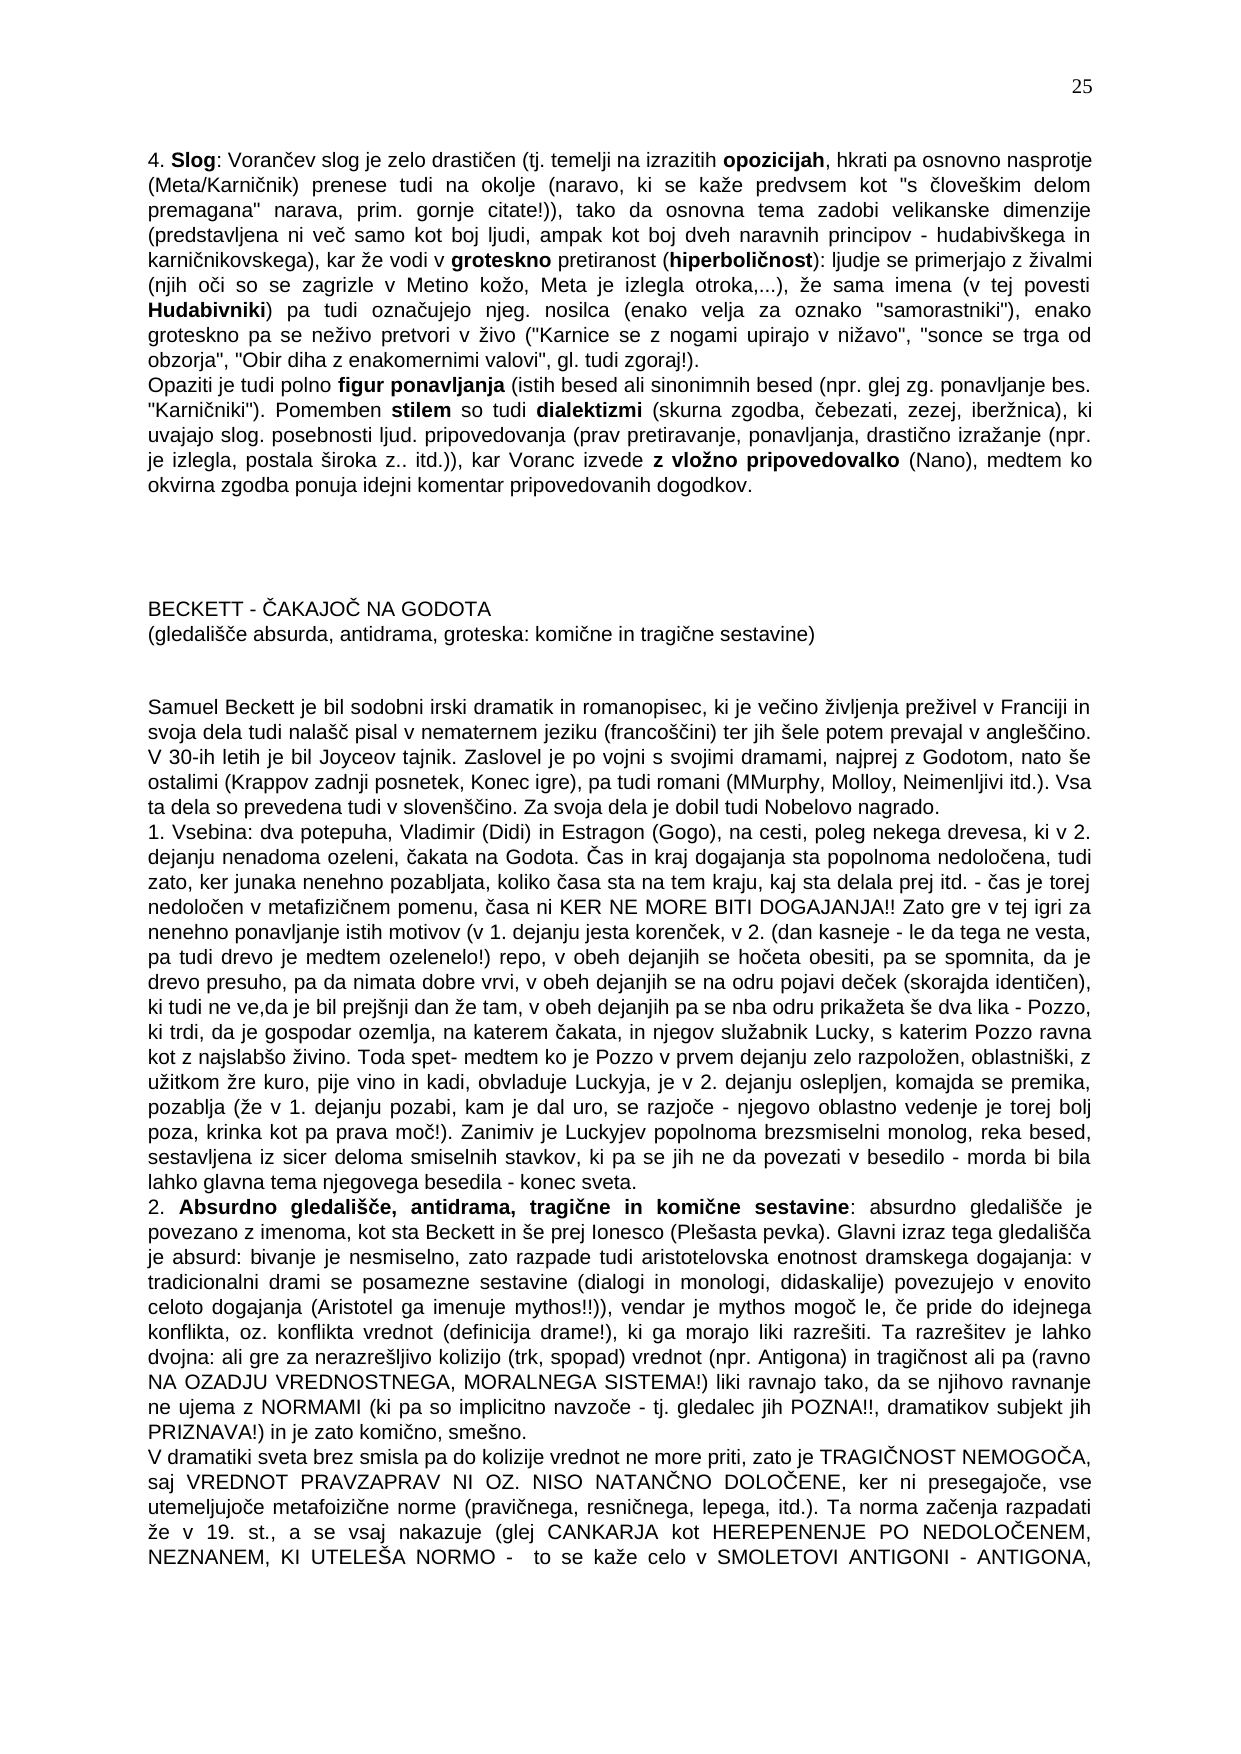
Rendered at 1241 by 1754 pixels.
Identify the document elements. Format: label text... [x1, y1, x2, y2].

text 2. Absurdno gledališče, antidrama, tragične in komične sestavine: absurdno gledališče je povezano z imenoma, kot sta Beckett in še prej Ionesco (Plešasta pevka). Glavni izraz tega gledališča je absurd: bivanje je nesmiselno, zato razpade tudi aristotelovska enotnost dramskega dogajanja: v tradicionalni drami se posamezne sestavine (dialogi in monologi, didaskalije) povezujejo v enovito celoto dogajanja (Aristotel ga imenuje mythos!!)), vendar je mythos mogoč le, če pride do idejnega konflikta, oz. konflikta vrednot (definicija drame!), ki ga morajo liki razrešiti. Ta razrešitev je lahko dvojna: ali gre za nerazrešljivo kolizijo (trk, spopad) vrednot (npr. Antigona) in tragičnost ali pa (ravno NA OZADJU VREDNOSTNEGA, MORALNEGA SISTEMA!) liki ravnajo tako, da se njihovo ravnanje ne ujema z NORMAMI (ki pa so implicitno navzoče - tj. gledalec jih POZNA!!, dramatikov subjekt jih PRIZNAVA!) in je zato komično, smešno. [148, 1194, 1093, 1444]
text 1. Vsebina: dva potepuha, Vladimir (Didi) in Estragon (Gogo), na cesti, poleg nekega drevesa, ki v 2. dejanju nenadoma ozeleni, čakata na Godota. Čas in kraj dogajanja sta popolnoma nedoločena, tudi zato, ker junaka nenehno pozabljata, koliko časa sta na tem kraju, kaj sta delala prej itd. - čas je torej nedoločen v metafizičnem pomenu, časa ni KER NE MORE BITI DOGAJANJA!! Zato gre v tej igri za nenehno ponavljanje istih motivov (v 1. dejanju jesta korenček, v 2. (dan kasneje - le da tega ne vesta, pa tudi drevo je medtem ozelenelo!) repo, v obeh dejanjih se hočeta obesiti, pa se spomnita, da je drevo presuho, pa da nimata dobre vrvi, v obeh dejanjih se na odru pojavi deček (skorajda identičen), ki tudi ne ve,da je bil prejšnji dan že tam, v obeh dejanjih pa se nba odru prikažeta še dva lika - Pozzo, ki trdi, da je gospodar ozemlja, na katerem čakata, in njegov služabnik Lucky, s katerim Pozzo ravna kot z najslabšo živino. Toda spet- medtem ko je Pozzo v prvem dejanju zelo razpoložen, oblastniški, z užitkom žre kuro, pije vino in kadi, obvladuje Luckyja, je v 2. dejanju oslepljen, komajda se premika, pozablja (že v 1. dejanju pozabi, kam je dal uro, se razjoče - njegovo oblastno vedenje je torej bolj poza, krinka kot pa prava moč!). Zanimiv je Luckyjev popolnoma brezsmiselni monolog, reka besed, sestavljena iz sicer deloma smiselnih stavkov, ki pa se jih ne da povezati v besedilo - morda bi bila lahko glavna tema njegovega besedila - konec sveta. [148, 819, 1093, 1194]
text Opaziti je tudi polno figur ponavljanja (istih besed ali sinonimnih besed (npr. glej zg. ponavljanje bes. "Karničniki"). Pomemben stilem so tudi dialektizmi (skurna zgodba, čebezati, zezej, iberžnica), ki uvajajo slog. posebnosti ljud. pripovedovanja (prav pretiravanje, ponavljanja, drastično izražanje (npr. je izlegla, postala široka z.. itd.)), kar Voranc izvede z vložno pripovedovalko (Nano), medtem ko okvirna zgodba ponuja idejni komentar pripovedovanih dogodkov. [148, 373, 1093, 498]
text (gledališče absurda, antidrama, groteska: komične in tragične sestavine) [148, 622, 1093, 647]
text V dramatiki sveta brez smisla pa do kolizije vrednot ne more priti, zato je TRAGIČNOST NEMOGOČA, saj VREDNOT PRAVZAPRAV NI OZ. NISO NATANČNO DOLOČENE, ker ni presegajoče, vse utemeljujoče metafoizične norme (pravičnega, resničnega, lepega, itd.). Ta norma začenja razpadati že v 19. st., a se vsaj nakazuje (glej CANKARJA kot HEREPENENJE PO NEDOLOČENEM, NEZNANEM, KI UTELEŠA NORMO - to se kaže celo v SMOLETOVI ANTIGONI - ANTIGONA, [148, 1444, 1093, 1569]
text Samuel Beckett je bil sodobni irski dramatik in romanopisec, ki je večino življenja preživel v Franciji in svoja dela tudi nalašč pisal v nematernem jeziku (francoščini) ter jih šele potem prevajal v angleščino. V 30-ih letih je bil Joyceov tajnik. Zaslovel je po vojni s svojimi dramami, najprej z Godotom, nato še ostalimi (Krappov zadnji posnetek, Konec igre), pa tudi romani (MMurphy, Molloy, Neimenljivi itd.). Vsa ta dela so prevedena tudi v slovenščino. Za svoja dela je dobil tudi Nobelovo nagrado. [148, 694, 1093, 819]
text 4. Slog: Vorančev slog je zelo drastičen (tj. temelji na izrazitih opozicijah, hkrati pa osnovno nasprotje (Meta/Karničnik) prenese tudi na okolje (naravo, ki se kaže predvsem kot "s človeškim delom premagana" narava, prim. gornje citate!)), tako da osnovna tema zadobi velikanske dimenzije (predstavljena ni več samo kot boj ljudi, ampak kot boj dveh naravnih principov - hudabivškega in karničnikovskega), kar že vodi v groteskno pretiranost (hiperboličnost): ljudje se primerjajo z živalmi (njih oči so se zagrizle v Metino kožo, Meta je izlegla otroka,...), že sama imena (v tej povesti Hudabivniki) pa tudi označujejo njeg. nosilca (enako velja za oznako "samorastniki"), enako groteskno pa se neživo pretvori v živo ("Karnice se z nogami upirajo v nižavo", "sonce se trga od obzorja", "Obir diha z enakomernimi valovi", gl. tudi zgoraj!). [148, 148, 1093, 373]
text BECKETT - ČAKAJOČ NA GODOTA [148, 597, 1093, 622]
